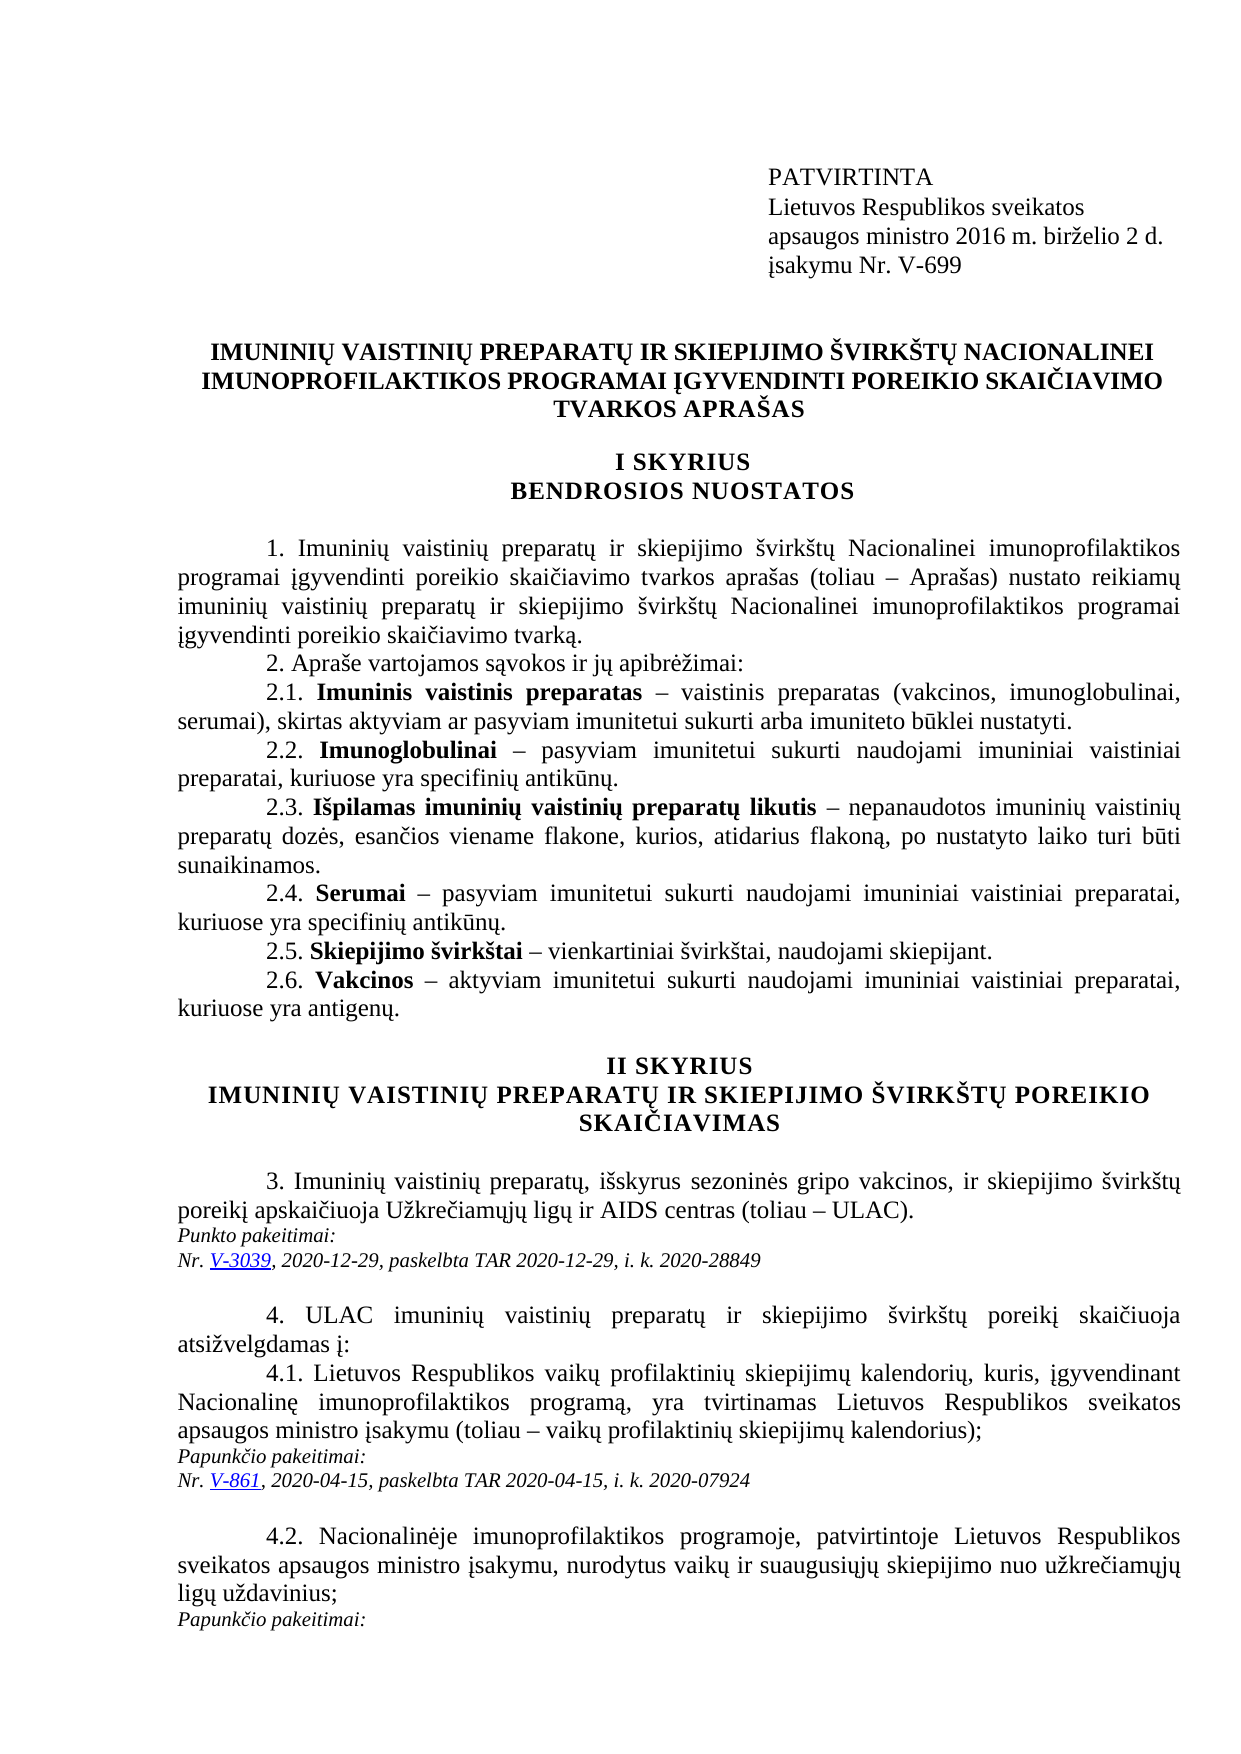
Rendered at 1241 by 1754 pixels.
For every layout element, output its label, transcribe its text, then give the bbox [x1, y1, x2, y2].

text 2.4. Serumai – pasyviam imunitetui sukurti naudojami imuniniai vaistiniai preparatai, kuriuose yra specifinių antikūnų. [177, 878, 1181, 936]
text BENDROSIOS NUOSTATOS [183, 476, 1181, 505]
text 2.5. Skiepijimo švirkštai – vienkartiniai švirkštai, naudojami skiepijant. [177, 936, 1181, 965]
text 4.2. Nacionalinėje imunoprofilaktikos programoje, patvirtintoje Lietuvos Respublikos sveikatos apsaugos ministro įsakymu, nurodytus vaikų ir suaugusiųjų skiepijimo nuo užkrečiamųjų ligų uždavinius; [177, 1521, 1181, 1607]
text 1. Imuninių vaistinių preparatų ir skiepijimo švirkštų Nacionalinei imunoprofilaktikos programai įgyvendinti poreikio skaičiavimo tvarkos aprašas (toliau – Aprašas) nustato reikiamų imuninių vaistinių preparatų ir skiepijimo švirkštų Nacionalinei imunoprofilaktikos programai įgyvendinti poreikio skaičiavimo tvarką. [177, 533, 1181, 648]
text II SKYRIUS [177, 1051, 1181, 1080]
text 2.1. Imuninis vaistinis preparatas – vaistinis preparatas (vakcinos, imunoglobulinai, serumai), skirtas aktyviam ar pasyviam imunitetui sukurti arba imuniteto būklei nustatyti. [177, 677, 1181, 735]
text 2.6. Vakcinos – aktyviam imunitetui sukurti naudojami imuniniai vaistiniai preparatai, kuriuose yra antigenų. [177, 965, 1181, 1022]
text IMUNINIŲ VAISTINIŲ PREPARATŲ IR SKIEPIJIMO ŠVIRKŠTŲ POREIKIO SKAIČIAVIMAS [177, 1080, 1181, 1137]
text Lietuvos Respublikos sveikatos apsaugos ministro 2016 m. birželio 2 d. [768, 192, 1177, 250]
text 2.3. Išpilamas imuninių vaistinių preparatų likutis – nepanaudotos imuninių vaistinių preparatų dozės, esančios viename flakone, kurios, atidarius flakoną, po nustatyto laiko turi būti sunaikinamos. [177, 792, 1181, 878]
text Papunkčio pakeitimai: [177, 1444, 1181, 1468]
text I SKYRIUS [183, 447, 1181, 476]
text Nr. V-861, 2020-04-15, paskelbta TAR 2020-04-15, i. k. 2020-07924 [177, 1468, 1181, 1492]
text 2.2. Imunoglobulinai – pasyviam imunitetui sukurti naudojami imuniniai vaistiniai preparatai, kuriuose yra specifinių antikūnų. [177, 735, 1181, 792]
text 4.1. Lietuvos Respublikos vaikų profilaktinių skiepijimų kalendorių, kuris, įgyvendinant Nacionalinę imunoprofilaktikos programą, yra tvirtinamas Lietuvos Respublikos sveikatos apsaugos ministro įsakymu (toliau – vaikų profilaktinių skiepijimų kalendorius); [177, 1358, 1181, 1444]
text PATVIRTINTA [768, 162, 1177, 192]
text 2. Apraše vartojamos sąvokos ir jų apibrėžimai: [177, 648, 1181, 677]
text įsakymu Nr. V-699 [768, 250, 1181, 279]
text Punkto pakeitimai: [177, 1223, 1181, 1247]
text 4. ULAC imuninių vaistinių preparatų ir skiepijimo švirkštų poreikį skaičiuoja atsižvelgdamas į: [177, 1300, 1181, 1358]
text Papunkčio pakeitimai: [177, 1607, 1181, 1631]
text Nr. V-3039, 2020-12-29, paskelbta TAR 2020-12-29, i. k. 2020-28849 [177, 1247, 1181, 1272]
text 3. Imuninių vaistinių preparatų, išskyrus sezoninės gripo vakcinos, ir skiepijimo švirkštų poreikį apskaičiuoja Užkrečiamųjų ligų ir AIDS centras (toliau – ULAC). [177, 1166, 1181, 1223]
text IMUNINIŲ VAISTINIŲ PREPARATŲ IR SKIEPIJIMO ŠVIRKŠTŲ NACIONALINEI IMUNOPROFILAKTIKOS PROGRAMAI ĮGYVENDINTI POREIKIO SKAIČIAVIMO TVARKOS APRAŠAS [183, 337, 1181, 423]
